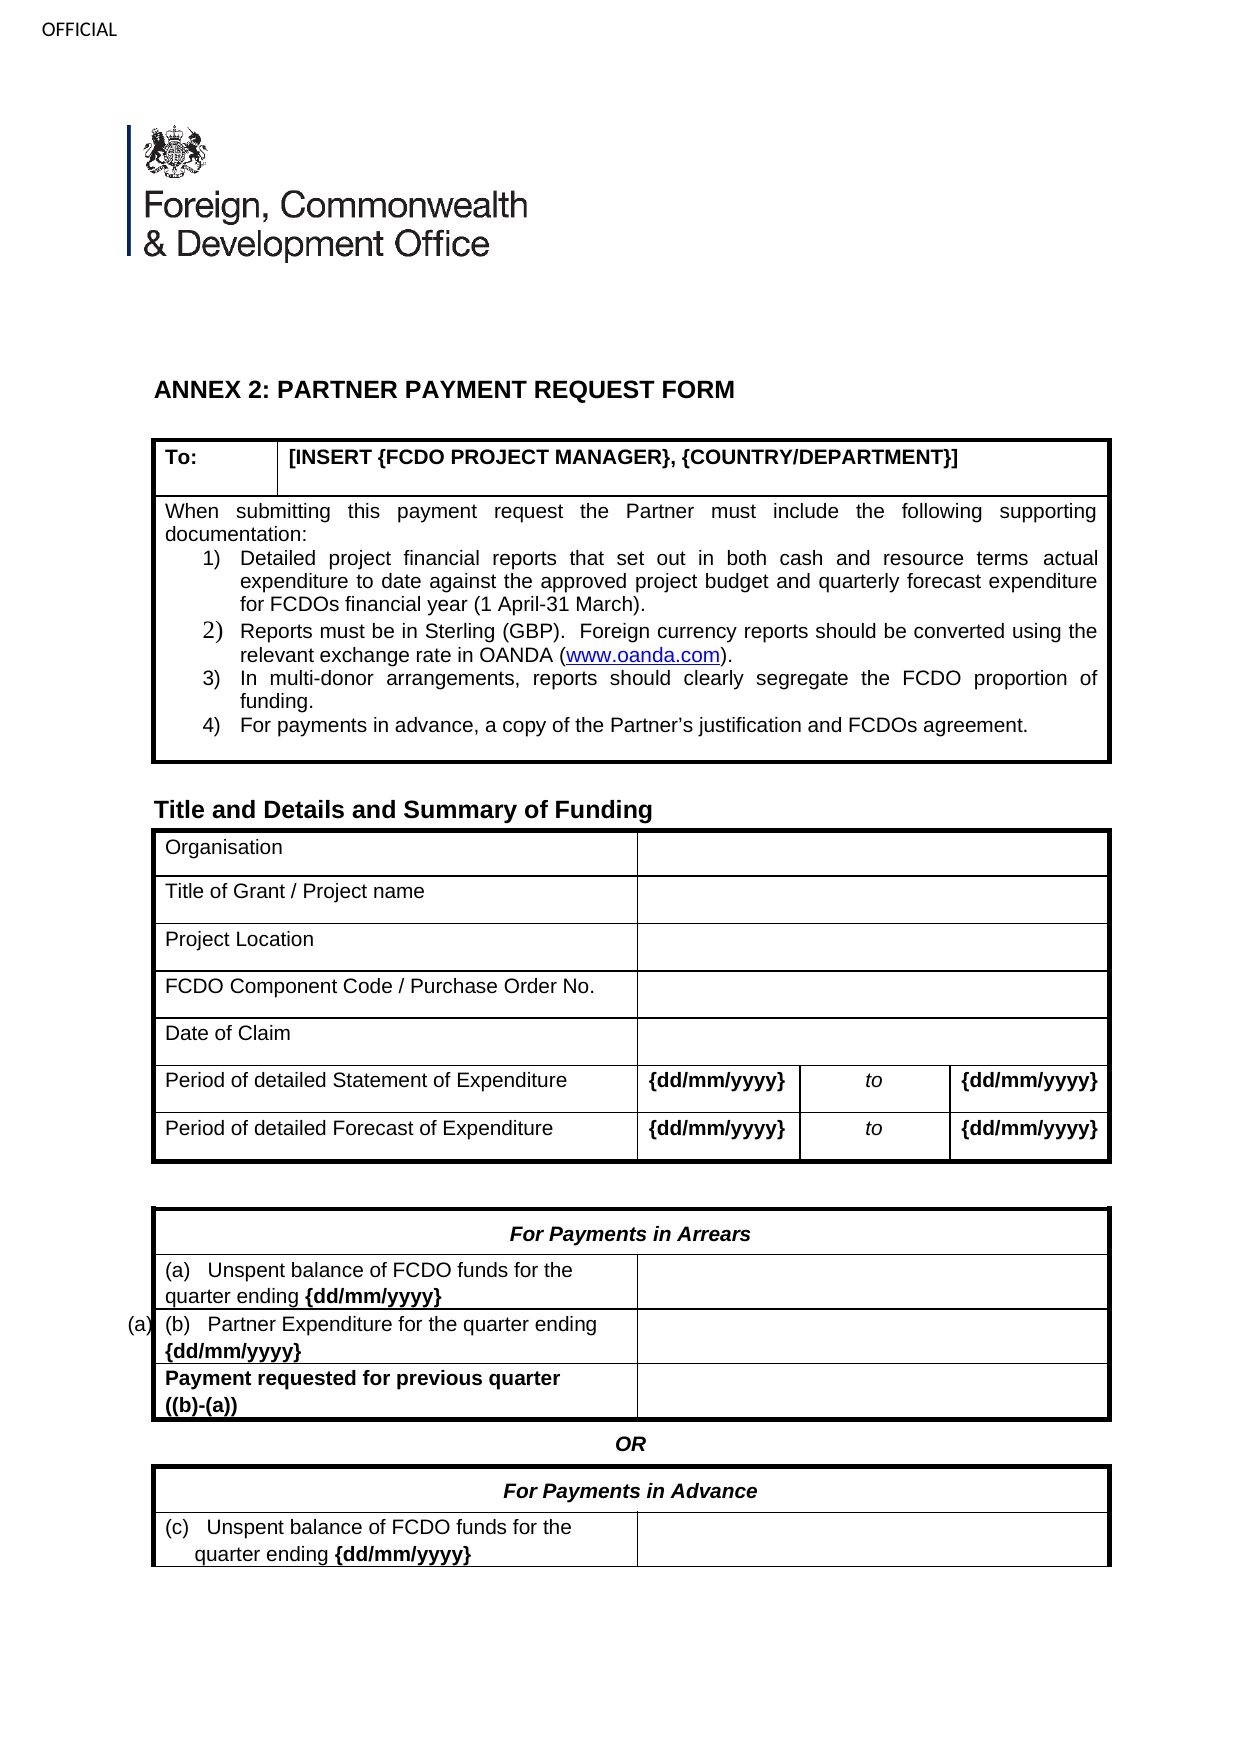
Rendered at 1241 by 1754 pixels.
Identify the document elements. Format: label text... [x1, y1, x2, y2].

table_cell OR [154, 1422, 1109, 1464]
table_cell Payment requested for previous quarter ((b)-(a)) [156, 1364, 637, 1417]
table_cell (b) Partner Expenditure for the quarter ending {dd/mm/yyyy} [156, 1310, 637, 1362]
table_cell [638, 924, 1107, 970]
text Title and Details and Summary of Funding [153, 796, 1087, 824]
table_cell [638, 877, 1107, 923]
table_cell [638, 1310, 1107, 1362]
table_cell Period of detailed Forecast of Expenditure [156, 1113, 637, 1159]
table_cell (c) Unspent balance of FCDO funds for the quarter ending {dd/mm/yyyy} [156, 1513, 637, 1566]
table_cell {dd/mm/yyyy} [951, 1066, 1107, 1112]
table_cell When submitting this payment request the Partner must include the following supporting documentation: Detailed project financial reports that set out in both cash and resource terms actual expenditure to date against the approved project budget and quarterly forecast expenditure for FCDOs financial year (1 April-31 March). Reports must be in Sterling (GBP). Foreign currency reports should be converted using the relevant exchange rate in OANDA (www.oanda.com). In multi-donor arrangements, reports should clearly segregate the FCDO proportion of funding. For payments in advance, a copy of the Partner’s justification and FCDOs agreement. [156, 497, 1107, 759]
table_header To: [156, 442, 277, 495]
table_cell [638, 1513, 1107, 1566]
table_cell [154, 1164, 1109, 1206]
table_cell (a) Unspent balance of FCDO funds for the quarter ending {dd/mm/yyyy} [156, 1255, 637, 1308]
picture [127, 125, 529, 263]
table_cell Date of Claim [156, 1019, 637, 1064]
table_cell {dd/mm/yyyy} [638, 1066, 799, 1112]
table_cell [638, 1019, 1107, 1064]
subtitle ANNEX 2: PARTNER PAYMENT REQUEST FORM [153, 376, 1087, 404]
table_header [638, 833, 1107, 875]
table_cell Period of detailed Statement of Expenditure [156, 1066, 637, 1112]
table_cell to [801, 1113, 949, 1159]
table_cell {dd/mm/yyyy} [951, 1113, 1107, 1159]
table_cell For Payments in Arrears [156, 1211, 1107, 1254]
table_cell [638, 972, 1107, 1017]
table_cell {dd/mm/yyyy} [638, 1113, 799, 1159]
table_cell For Payments in Advance [156, 1469, 1107, 1511]
table_cell to [801, 1066, 949, 1112]
table_cell [638, 1364, 1107, 1417]
table_header Organisation [156, 833, 637, 875]
table_cell FCDO Component Code / Purchase Order No. [156, 972, 637, 1017]
table_cell [638, 1255, 1107, 1308]
table_cell Project Location [156, 924, 637, 970]
table_cell Title of Grant / Project name [156, 877, 637, 923]
table_header [INSERT {FCDO PROJECT MANAGER}, {COUNTRY/DEPARTMENT}] [278, 442, 1107, 495]
